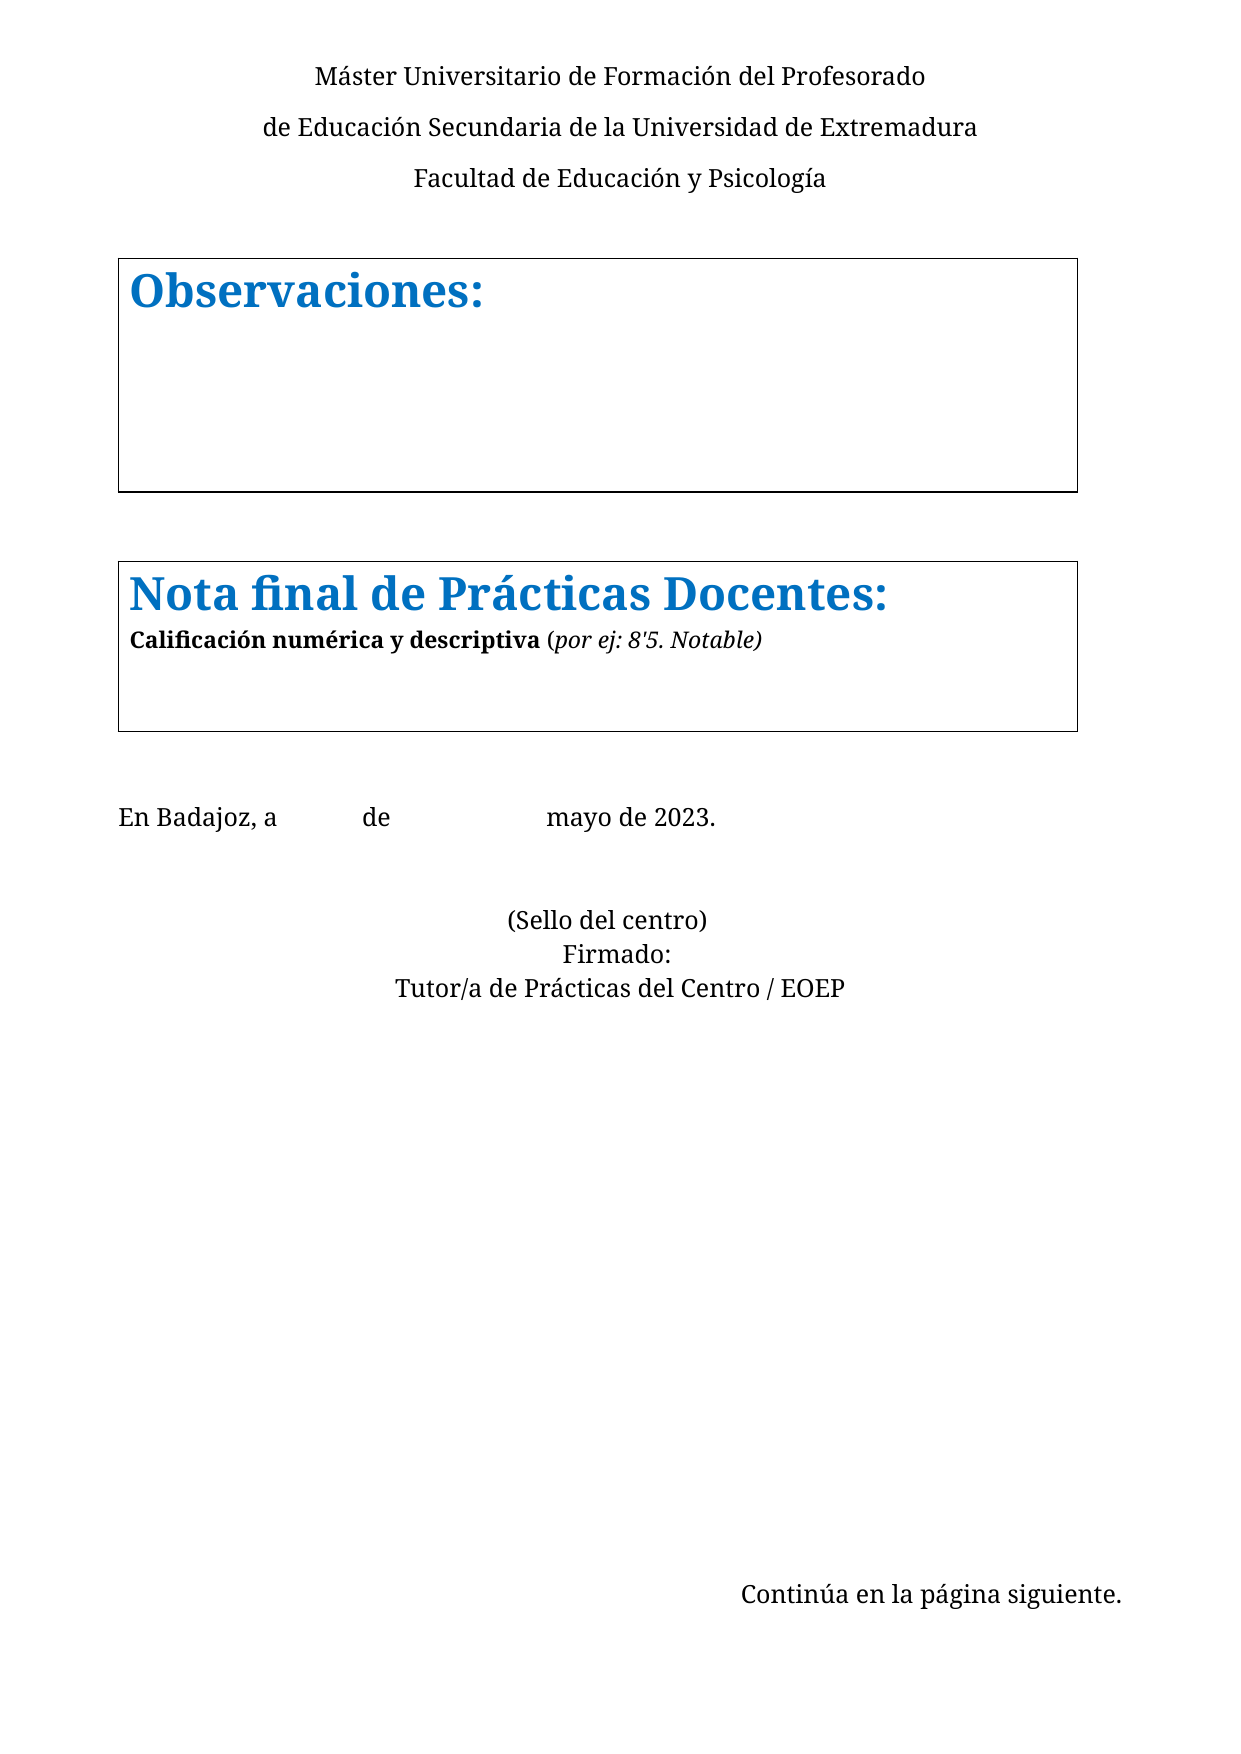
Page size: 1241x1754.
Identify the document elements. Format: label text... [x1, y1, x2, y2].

table_header Nota final de Prácticas Docentes: Calificación numérica y descriptiva (por ej: 8'5. Notable) [119, 562, 1077, 731]
text (Sello del centro) [118, 902, 1122, 936]
text En Badajoz, a de mayo de 2023. [118, 800, 1122, 834]
table_header Observaciones: [119, 259, 1077, 491]
text Tutor/a de Prácticas del Centro / EOEP [118, 970, 1122, 1004]
text Firmado: [118, 936, 1122, 970]
